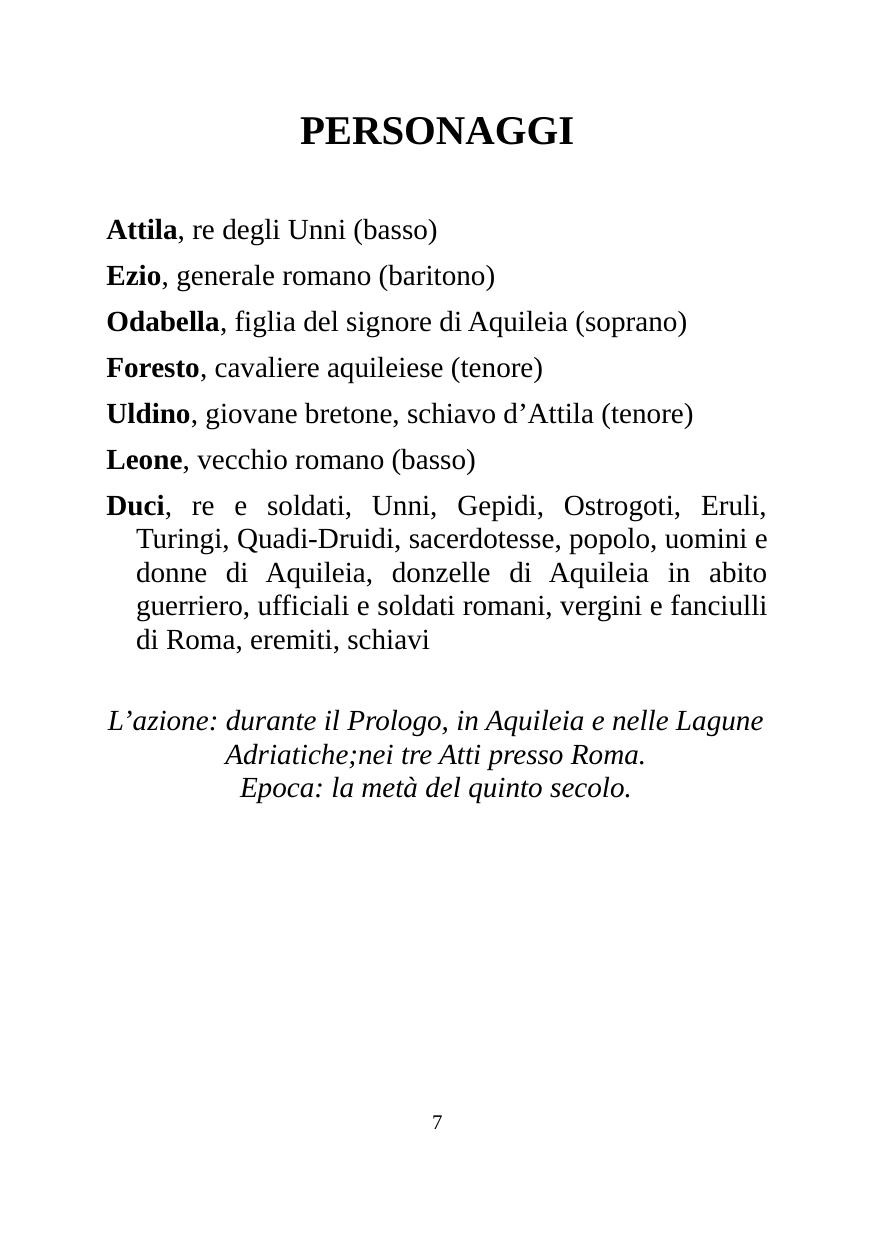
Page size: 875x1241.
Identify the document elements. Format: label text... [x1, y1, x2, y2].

text Attila, re degli Unni (basso) [106, 212, 768, 246]
subtitle PERSONAGGI [106, 106, 768, 153]
text L’azione: durante il Prologo, in Aquileia e nelle Lagune Adriatiche;nei tre Atti presso Roma. Epoca: la metà del quinto secolo. [106, 703, 768, 804]
text Uldino, giovane bretone, schiavo d’Attila (tenore) [106, 396, 768, 429]
text Foresto, cavaliere aquileiese (tenore) [106, 350, 768, 384]
text Odabella, figlia del signore di Aquileia (soprano) [106, 304, 768, 338]
text Ezio, generale romano (baritono) [106, 258, 768, 292]
text Leone, vecchio romano (basso) [106, 442, 768, 476]
text Duci, re e soldati, Unni, Gepidi, Ostrogoti, Eruli, Turingi, Quadi-Druidi, sacerdotesse, popolo, uomini e donne di Aquileia, donzelle di Aquileia in abito guerriero, ufficiali e soldati romani, vergini e fanciulli di Roma, eremiti, schiavi [106, 488, 768, 656]
